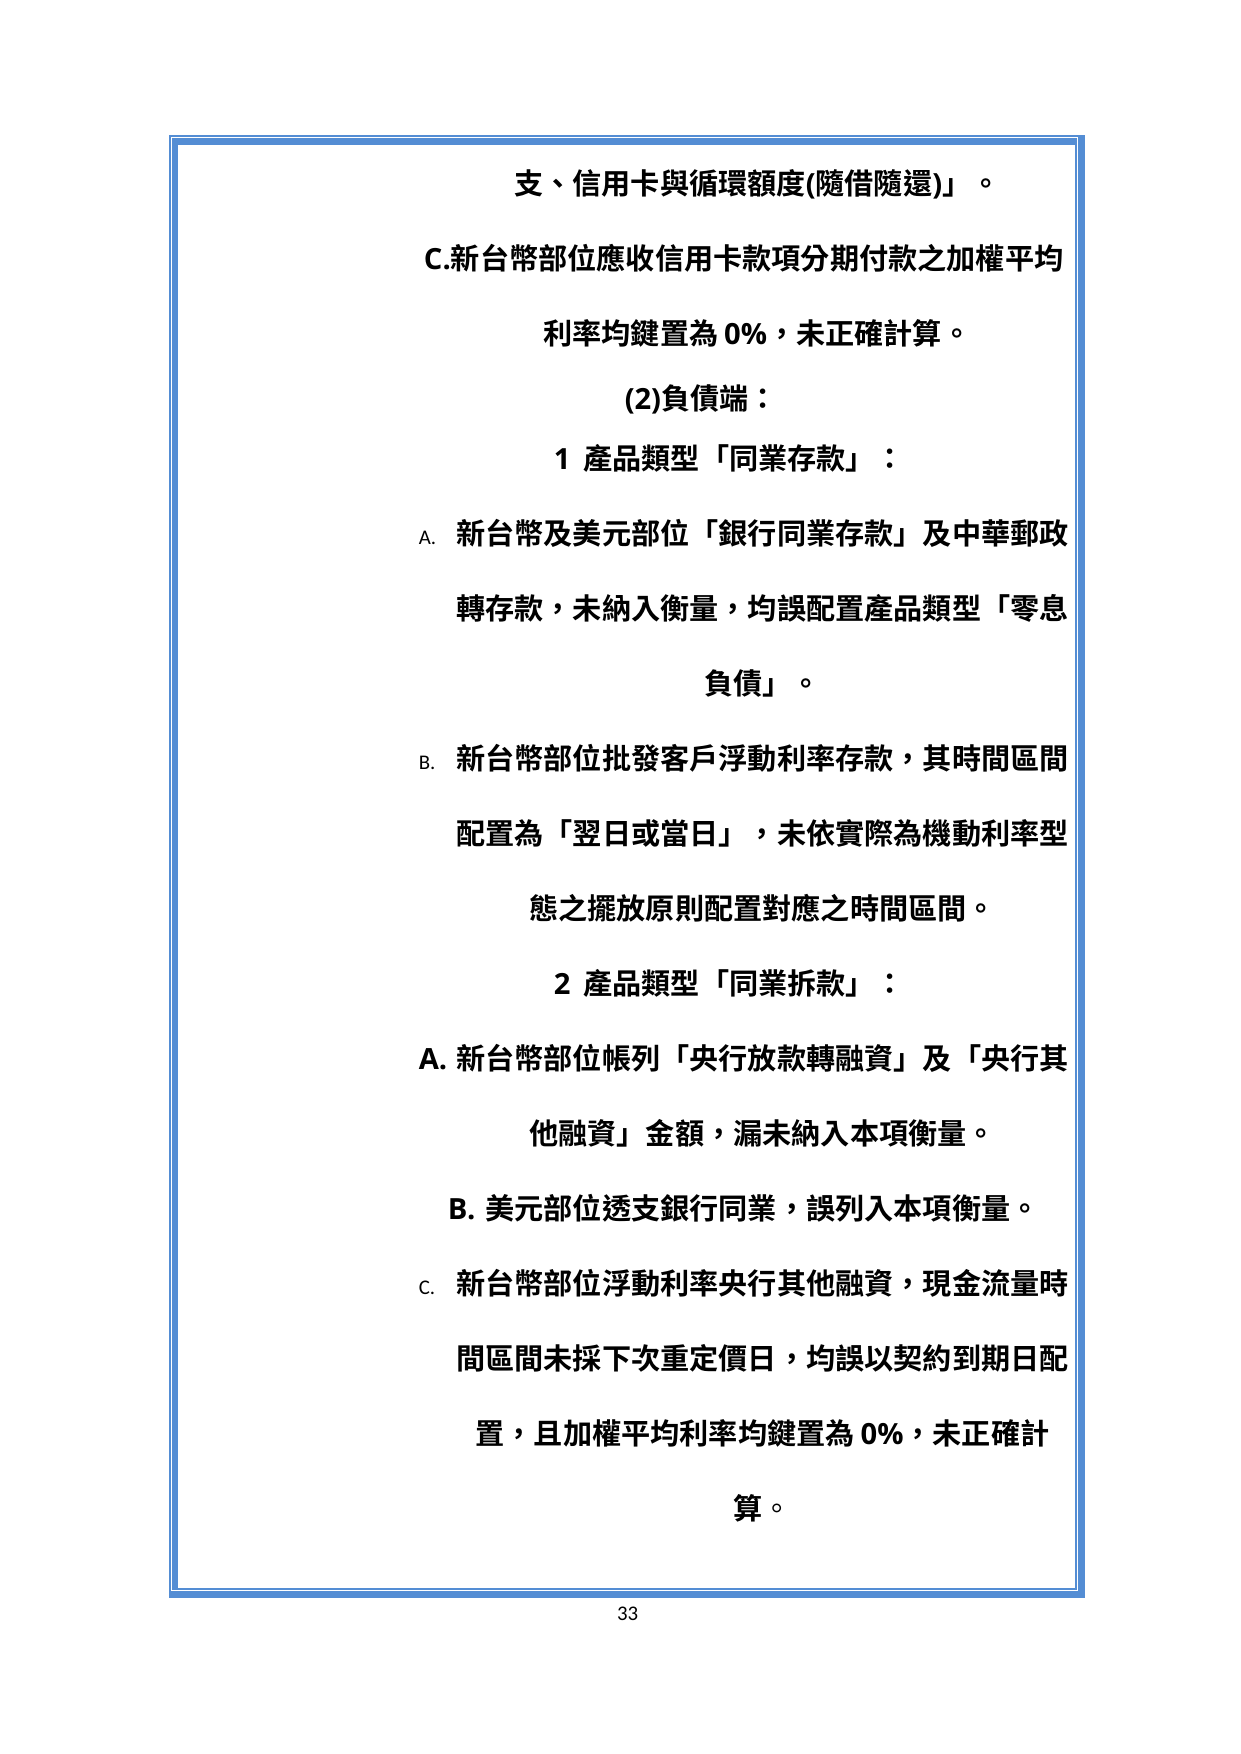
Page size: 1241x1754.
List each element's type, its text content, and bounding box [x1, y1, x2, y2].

table_header 態樣五：銀行簿利率風險缺失： 1.內部作業規範之妥適性： (1)將銀行簿利率風險於「市場風險管理政策」中簡述，相關管理機制散見於不同規範中，已請該行依巴塞爾監理委員會規範意旨，研議訂定銀行簿利率風險管理政策，並將下列事項一併列入規範： 銀行簿利率風險管理權責劃分、責任歸屬及陳報機制。 銀行簿利率風險各類暴險狀況之相關控制機制。 銀行簿利率風險指標超逾限額時之處理程序及內部作業規範。 將銀行簿利率風險納入內部資本適足性評估。 依據銀行簿利率風險評估結果，訂定相關銀行簿利率風險管理策略(包含風險承擔、風險迴避、風險移轉、風險降低等)。 針對銀行簿利率風險之各類暴險風險胃納狀況，訂定超逾限額時之改善計畫。 (2)尚未配合依修正後銀行簿利率風險質化與量化指標，檢視現行銀行簿利率風險管理政策適合性，並修訂相關銀行簿利率風險管理策略，及針對已確認之各類風險訂定相對應之指標、預警及限額。 2.計算極端值測試，第一類資本淨額未以查核基準日數額計算，影響極端值測試結果之正確性。 3.△NII及△EVE計算正確性： (1)資產端： 產品類型「存放同業」： 新台幣及美元部位存放銀行同業，漏未納入衡量。 美元部位存放銀行同業納入衡量計算金額，與帳列金額不符。 新台幣及美元部位利率型態為浮動利率者，其重定價現金流量時間區間未採下次利率重設日，均誤配置為「翌日」。 新台幣及美元部位活期存款，加權平均利率均鍵為0%，未正確計算。 美元部位定期存款，未依適當之時間區間配置。 產品類型「拆放同業」：新台幣及美元部位拆放銀行同業，漏未納入衡量。 產品類型「存放央行(乙戶)」： 新台幣部位利率型態為機動利率者，未以實際央行利率會議時點配置對應之時間區間。 新台幣部位利率型態未以機動利率誤配置為浮動利率，其重定價現金流量時間區間未採下次利率重設日，誤配置為「翌日」；另加權平均利率均誤鍵為0%。 新台幣部位應為機動利率(源自活期性存款0.396%、源自定期性存款1.083%)，誤配置為固定利率0.252%。 產品類型「有價證券」： 新台幣及美元部位名目重定價現金流量及加權平均利率，均誤以購入成本衡量及到期殖利率衡量，未以證券面額衡量及票面利率衡量。 未將投資可轉換公司債資產交換納入衡量，並分拆賣出買權納入「分拆式選擇權」衡量；另對該債券投資附屬之利率交換，多計入「自動式選擇權」衡量。 誤將投資零息國庫券以帳列淨額衡量，未以面額並改列「零息資產」項下衡量。 對帳列附息債券投資，誤以帳面淨額衡量，未以面額衡量。 美元部位有價證券納入衡量之現金流量，與帳列銀行簿美元部位有價證券投資不符，有多計情形。 產品類型「附賣回債票券」：誤以債票券面額配置名目重定價現金流量，未以合約到期日所償還之本金衡量。 產品類型「放款」：新台幣部位固定利率放款，有多筆長期放款原始資料名目利率誤植為0%，影響該項目加權平均利率計算正確性。 產品類型「放款包含擔保/無擔保放款(一次/分期還本)、貼現與透支、信用卡與循環額度(隨借隨還)」： A.新台幣及美元部位零售客戶浮動利率放款，其時間區間均配置「翌日或當日」，未依個別下次利率重定價日配置對應之時間區間。 B.新台幣部位零售型客戶機動利率放款，有誤以契約到期日配置其名目重定價現金流量之時間區間，未依央行利率會議時點配置對應時間區間。 產品類型「放款(包含 Factoring及Forfaiting)」： 新台幣及美元部位批發客戶機動利率及浮動利率放款，其時間區間均配置「翌日或當日」，未依央行利率會議時點配置對應時間區間及個別下次利率重定價日配置對應之時間區間。 對聯貸型授信案件，其利率型態未依個別利率定價條件決定，均誤配置為「管理利率」，致名目重定價現金流量時間區間錯誤。 新台幣部位對批發客戶之循環動用型放款，有誤配置於產品類型「信用卡與循環額度(隨借隨還)」衡量，致錯誤套用公版計算程式行為化參數。 新台幣部位固定利率分期攤還放款，未依本金攤還條件配置名目重定價現金流量；美元部位亦有相同情形，且原始計算資料有不符常規之負值，及非應歸屬本項產品之零售客戶資料。 對已屆期浮動利率放款，現金流量時間區間誤配置以下次利率重訂價日對應之時間區間。 新台幣及美元部位屬無追索權之應收帳款承購淨額及遠期信用狀買斷，產品類型應分類至「其他」。 新台幣及美元部位管理利率放款，均誤以契約到期日配置名目本金現金流量之時間區間，未將管理利率配置於「翌日或當日」。 美元部位出口押匯之加權平均利率均鍵置為0%，未正確計算。 誤將存放銀行同業、拆放銀行同業及放款轉列之催收款項，納入本項衡量。 產品類型「信用卡與循環額度 (隨借隨還)」： A.新台幣部位有距契約到期日未逾1個月者，誤配置「1個月~3個月」時間區間。 B.應收信用卡款項納入衡量計算金額，與帳列金額不符。 C.新台幣及美元部位應收信用卡款項之加權平均利率均鍵置為0%，未將分期付款利率或循環信用利率納入衡量。 D.誤將未動用循環信用額度之信用卡消費款列入本項衡量，改列「零息資產」項下衡量。 產品類型「零息資產」： 對美元部位帳列存放央行(不計息)，漏未納入本項衡量。 新台幣及美元部位誤計入權益證券暴險項目，及多項非利率敏感性資產，如：應收利息、其他遞延資產、備抵呆帳、固定資產、累計折舊、催收款、無形資產、庫存現金、零用及週轉金、庫存外幣、運送中現金、待交換票據、存出保證金及信用卡其他手續費。 存放央行甲戶資金，誤將其重定價現金流量配置於時間區間「1年~1.5年」，未配置「翌日或當日」。 產品類型「其他」： A.對應收承購帳款淨額漏未納入本項衡量。 B.新台幣及美元部位零售客戶所有利率類型之應收信用卡款項全額繳款及分期付款，產品類型應分類至「信用卡與循環額度(隨借隨還)」或「放款包含擔保/無擔保放款(一次/分期還本)、貼現與透支、信用卡與循環額度(隨借隨還)」。 C.新台幣部位應收信用卡款項分期付款之加權平均利率均鍵置為0%，未正確計算。 (2)負債端： 產品類型「同業存款」： 新台幣及美元部位「銀行同業存款」及中華郵政轉存款，未納入衡量，均誤配置產品類型「零息負債」。 新台幣部位批發客戶浮動利率存款，其時間區間配置為「翌日或當日」，未依實際為機動利率型態之擺放原則配置對應之時間區間。 產品類型「同業拆款」： 新台幣部位帳列「央行放款轉融資」及「央行其他融資」金額，漏未納入本項衡量。 美元部位透支銀行同業，誤列入本項衡量。 新台幣部位浮動利率央行其他融資，現金流量時間區間未採下次重定價日，均誤以契約到期日配置，且加權平均利率均鍵置為0%，未正確計算。 美元部位「透支銀行同業」之加權平均利率均鍵置為0%，未正確計算。 產品類型「活期存款」： A.新台幣部位對行員活期儲蓄存款錯配置本項，未配置「活期儲蓄存款」，且依其利率定價模式應界定為「管理利率」，以套用公版計算程式變量表之行為化參數。 B.美元部位之活期存款利率型態未分類管理利率，誤鍵為機動利率，且時間區間均配置為翌日，致未適用變量表管理利率之行為化參數。 C.新台幣部位批發客戶之央行存款（庫款專戶)，誤歸類至本項及機動利率類型，應歸類至「同業存款」及浮動利率類型。 產品類型「支票存款」： 新台幣部位支票存款誤分類於「零息負債」，致未適用變量表支票存款之行為化參數。 支票存款未配置管理利率，亦未適用變量表核心存款比例及行為到期日之行為化參數。 產品類型「定期存款」： A.新台幣部位浮動利率定期存款，誤以契約到期日配置名目重定價現金流量之時間區間，另其利率訂價特性，依公版計算程式規範應分類為「機動利率」，並以央行利率會議時點配置對應之時間區間。 B.新台幣部位零售及批發客戶機動利率存款，其時間區間均配置「翌日或當日」，未依央行利率會議時點配置對應時間區間。 C.美元部位零售客戶固定利率存款，時間區間配置錯誤。 產品類型「活期存款」、「活期儲蓄存款」及「支票存款」： 新台幣部位機動利率存款，未以實際央行利率會議時點配置對應之時間區間。 美元部位管理利率存款，時間區間有配置於「2天~1個月（含)」者，未配置於「翌日或當日」。 產品類型「本行發行債票券(含NCD/CD)」： 美元部位金融債券負債，誤分類「其他」。 美元部位結構型債券，加權平均利率均建置負值，未正確計算。 應付金融債券及本行發行之可轉讓定期存單，漏未納入本項衡量。 產品類型「結構型商品」： 美元部位結構型商品所收本金，誤分類「其他」。 美元部位結構型商品納入衡量計算金額，與帳列數不符。 產品類型「零息負債」：新台幣及美元部位誤計入多項非利率敏感性負債，如：如應付利息、應付帳款、暫收待結款、兌換、應解匯款、聯行往來、評價調整…。 產品類型「其他」：美元部位透支同業之加權平均利率均建置為0%，未正確計算。 (3)自動式選擇權： 產品類型「遠期外匯合約」及「外匯交換」：因所使用計算輔助程式錯置新台幣及美元長、短部位幣別，致新台幣短部位及美元短部位衡量重定價現金流量錯誤，應請建立跨表檢核及覆核機制。 產品類型「期貨/遠期利率協定」：美元部位利率期貨錯置長、短部位之時間區間及金額。 產品類型「利率交換」： A.新台幣及美元部位投資具提前贖回條件之可轉換公司債資產交換，對其附屬之利率交換條件，有多分拆利率交換交易納入本項衡量。 B.美元部位利率交換對長部位利息現金流量金額計算有誤。 屬銀行簿衍生性金融商品，如：遠期外匯、外匯交換及利率交換等，係以長、短部位互抵後之淨額輸入公版計算程式，建議改以未互抵之名目本金及息票現金流量，分別輸入長部位及短部位對應之產品類型與時間區間。 (4)分拆式選擇權： 對聯貸授信案件利率型態均誤為「管理利率」，致對該類授信產品多分拆賣出百慕達式交換選擇權及買入利率下限選擇權納入本項衡量。 新台幣及美元部位投資之可轉換公司債資產交換，對該交易具可提前贖回條件，均漏分拆賣出買權納入本項衡量。 新台幣部位未具提前贖回條件之有價證券投資，誤多分拆賣出遠期執行賣權；美元部位發行美元計價具可提前贖回條件之金融債券，漏未分拆買入遠期執行之買權。 產品類型「百慕達式互換選擇權」： 新台幣及美元部位批發客戶固定利率放款，其時間區間為「翌日或當日」者，均未分拆賣出百慕達式互換選擇權。 新台幣及美元部位存放銀行同業及拆放銀行同業，誤多拆賣出百慕達式交換選擇權，納入衡量。 產品類型「遠期執行選擇權」，該行發行以美元計價具提前贖回條件之零息金融債券分拆買入買權，目前以債券面額及內部報酬率輸入公版計算程式，建議改以票面利率衡量。 計算銀行簿利率風險，對美元部位資產端、負債端及自動式選擇權皆以折合新台幣金額輸入公版計算程式，惟分拆式選擇權以美元原幣金額輸入，影響其量化指標(△EVE)與極端值測試結果之正確性。 產品類型「利率上/下限型選擇權」： 新台幣及美元部位管理利率放款，其分拆買入利率下限選擇權，誤將該等放款本金依實際放款利率所屬之利率區間配置，未配置至利率下限區間。 新台幣及美元部位批發型客戶浮動利率計息貸款，有多拆出買入利率下限選擇權，納入衡量。 產品類型「美式賣權」： 新台幣及美元部位發行不具提前解約條件之可轉讓定期存單，誤多分拆賣出美式賣權。 批發客戶固定利率定期存款，重定價現金流量之時間區間最長為新台幣部位「2年(不含)～3年(含)」、美元部位為「1.5年(不含)~2年(含)」，惟分拆賣出「美式賣權」選擇權重定價現金流量誤配置時間區間「9年(不含)~10年(含)」。 [178, 145, 1075, 1588]
